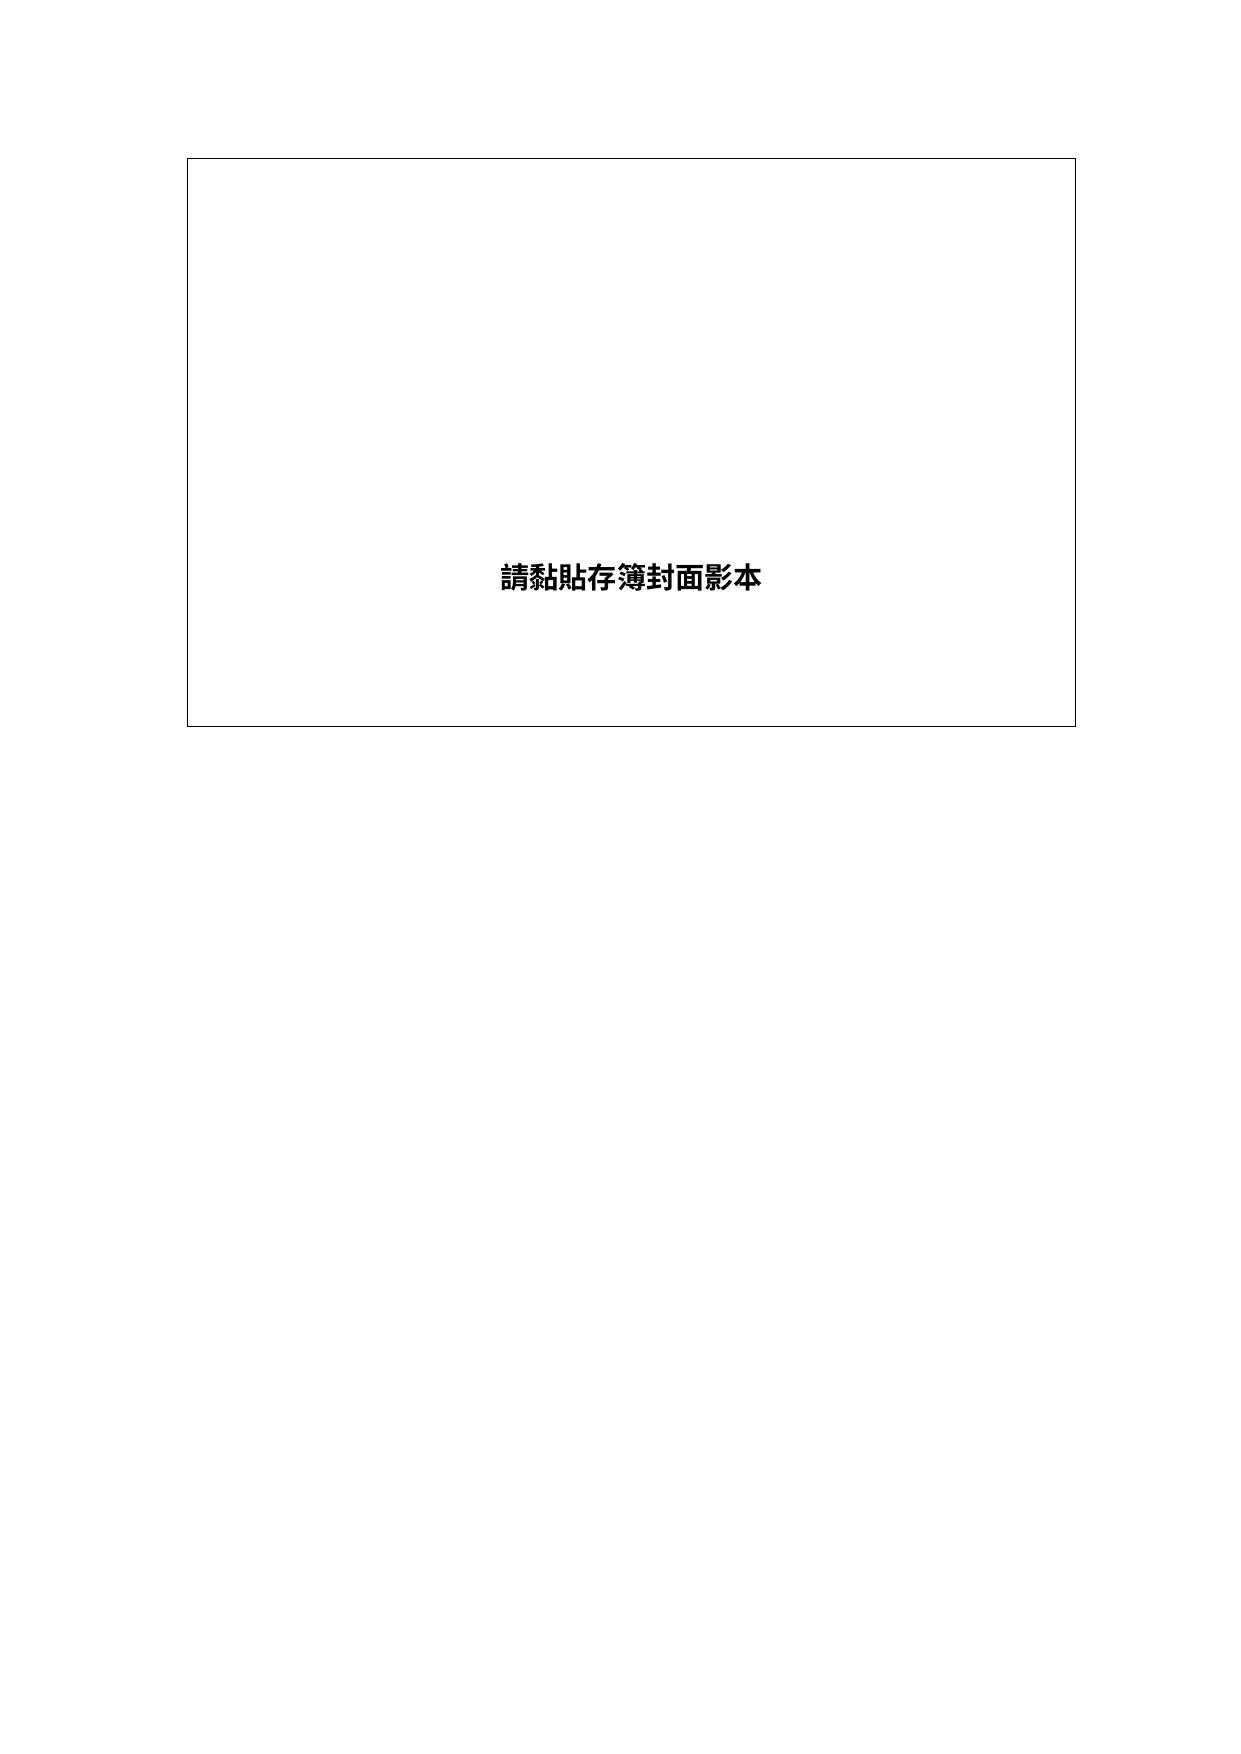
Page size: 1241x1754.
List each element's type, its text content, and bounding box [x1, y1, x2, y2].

table_header 請黏貼存簿封面影本 [188, 159, 1075, 726]
